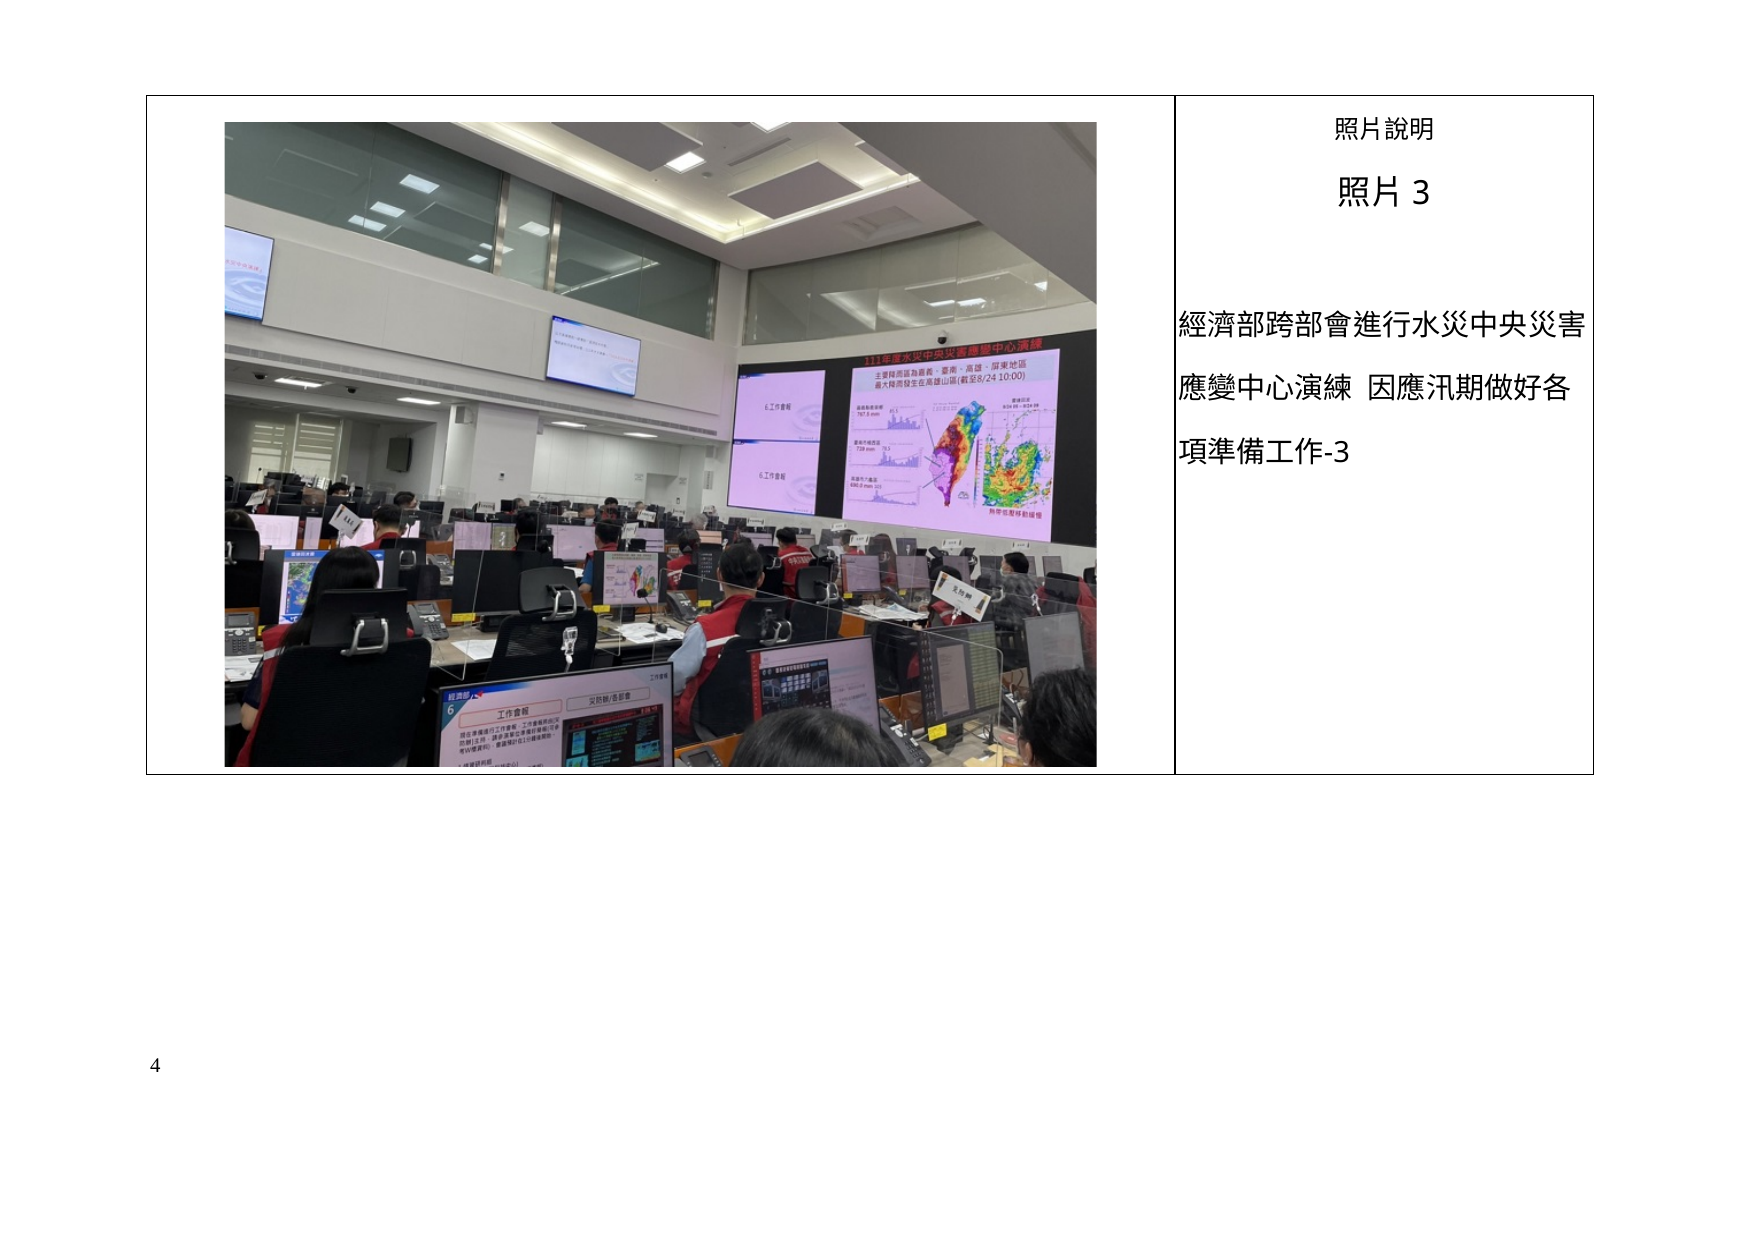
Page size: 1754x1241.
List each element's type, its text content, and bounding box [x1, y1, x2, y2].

table_header 照片說明 照片3 經濟部跨部會進行水災中央災害應變中心演練 因應汛期做好各項準備工作-3 [1176, 96, 1593, 774]
picture [224, 122, 1097, 767]
table_header [147, 96, 1174, 774]
